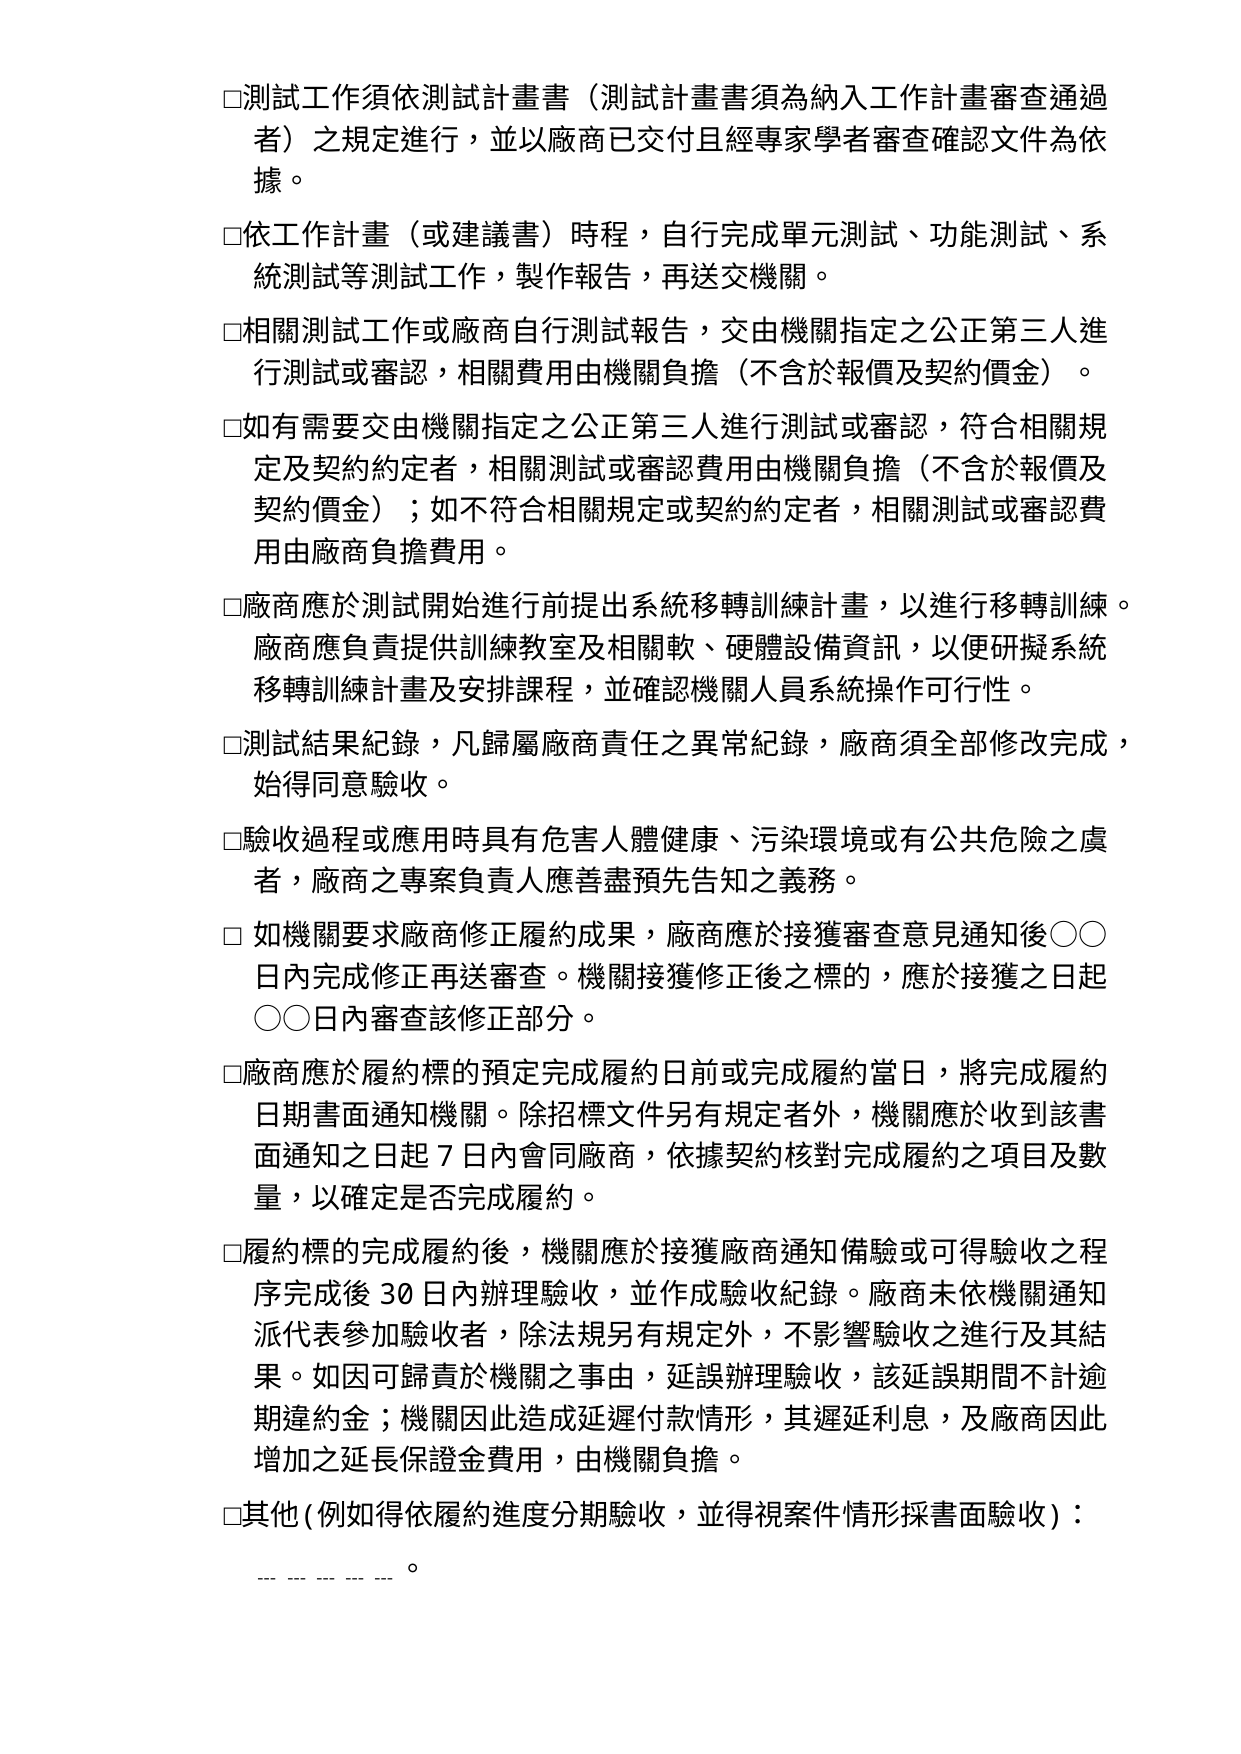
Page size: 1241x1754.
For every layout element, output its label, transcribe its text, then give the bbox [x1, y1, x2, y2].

text □其他(例如得依履約進度分期驗收，並得視案件情形採書面驗收)： [223, 1492, 1109, 1533]
text □如有需要交由機關指定之公正第三人進行測試或審認，符合相關規定及契約約定者，相關測試或審認費用由機關負擔（不含於報價及契約價金）；如不符合相關規定或契約約定者，相關測試或審認費用由廠商負擔費用。 [223, 404, 1109, 571]
text □依工作計畫（或建議書）時程，自行完成單元測試、功能測試、系統測試等測試工作，製作報告，再送交機關。 [223, 212, 1109, 296]
text □履約標的完成履約後，機關應於接獲廠商通知備驗或可得驗收之程序完成後30日內辦理驗收，並作成驗收紀錄。廠商未依機關通知派代表參加驗收者，除法規另有規定外，不影響驗收之進行及其結果。如因可歸責於機關之事由，延誤辦理驗收，該延誤期間不計逾期違約金；機關因此造成延遲付款情形，其遲延利息，及廠商因此增加之延長保證金費用，由機關負擔。 [223, 1229, 1109, 1479]
text □驗收過程或應用時具有危害人體健康、污染環境或有公共危險之虞者，廠商之專案負責人應善盡預先告知之義務。 [223, 817, 1109, 900]
text □測試工作須依測試計畫書（測試計畫書須為納入工作計畫審查通過者）之規定進行，並以廠商已交付且經專家學者審查確認文件為依據。 [223, 75, 1109, 200]
text □廠商應於履約標的預定完成履約日前或完成履約當日，將完成履約日期書面通知機關。除招標文件另有規定者外，機關應於收到該書面通知之日起7日內會同廠商，依據契約核對完成履約之項目及數量，以確定是否完成履約。 [223, 1050, 1109, 1217]
text □測試結果紀錄，凡歸屬廠商責任之異常紀錄，廠商須全部修改完成，始得同意驗收。 [223, 721, 1109, 804]
text □ 如機關要求廠商修正履約成果，廠商應於接獲審查意見通知後○○日內完成修正再送審查。機關接獲修正後之標的，應於接獲之日起○○日內審查該修正部分。 [223, 912, 1109, 1037]
text ﹍﹍﹍﹍﹍。 [223, 1546, 1109, 1587]
text □相關測試工作或廠商自行測試報告，交由機關指定之公正第三人進行測試或審認，相關費用由機關負擔（不含於報價及契約價金）。 [223, 308, 1109, 392]
text □廠商應於測試開始進行前提出系統移轉訓練計畫，以進行移轉訓練。廠商應負責提供訓練教室及相關軟、硬體設備資訊，以便研擬系統移轉訓練計畫及安排課程，並確認機關人員系統操作可行性。 [223, 583, 1109, 708]
